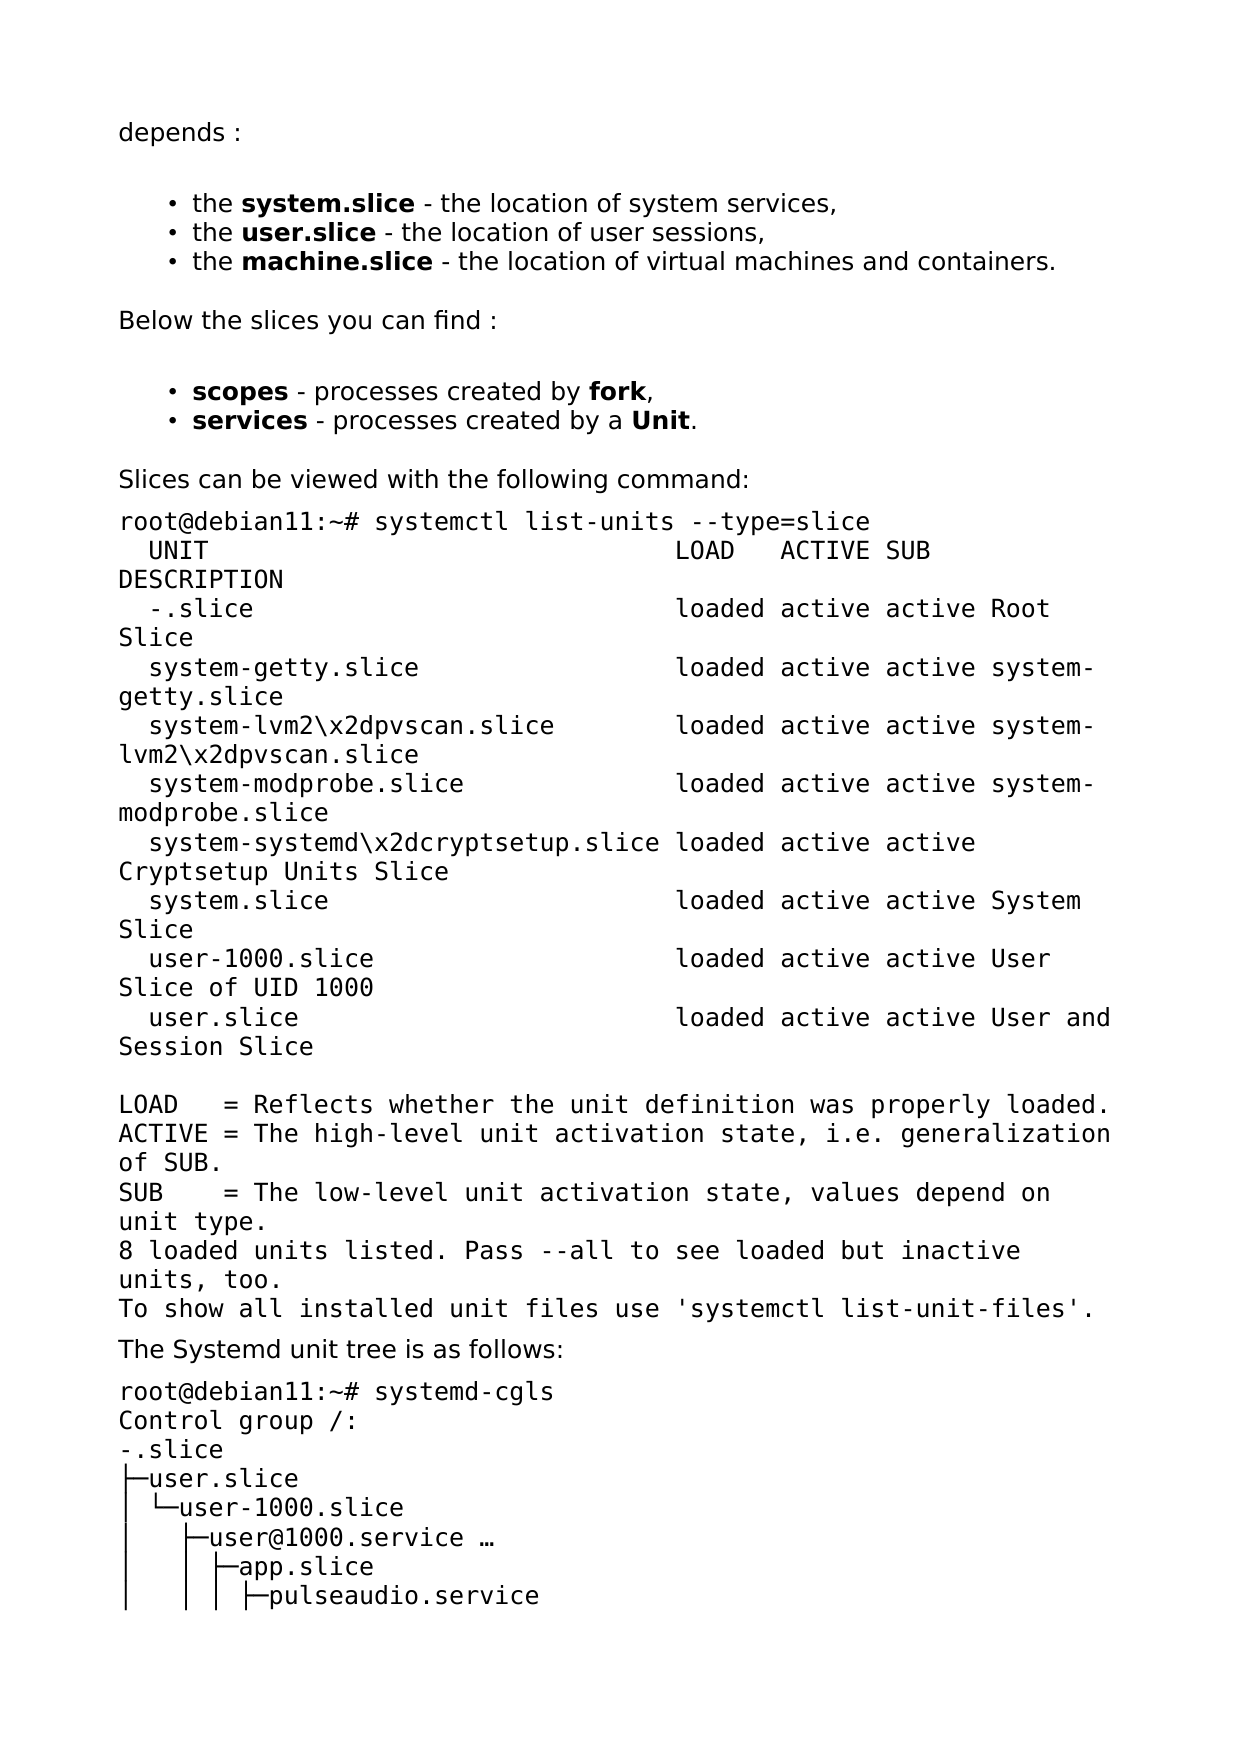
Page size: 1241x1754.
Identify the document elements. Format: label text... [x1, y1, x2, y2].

text root@debian11:~# systemd-cgls Control group /: -.slice ├─user.slice │ └─user-1000.slice │ ├─user@1000.service … │ │ ├─app.slice │ │ │ ├─pulseaudio.service [118, 1377, 1122, 1610]
list scopes - processes created by fork, [177, 377, 1122, 407]
text Slices can be viewed with the following command: [118, 465, 1122, 494]
list the system.slice - the location of system services, [177, 189, 1122, 218]
text root@debian11:~# systemctl list-units --type=slice UNIT LOAD ACTIVE SUB DESCRIPTION -.slice loaded active active Root Slice system-getty.slice loaded active active system-getty.slice system-lvm2\x2dpvscan.slice loaded active active system-lvm2\x2dpvscan.slice system-modprobe.slice loaded active active system-modprobe.slice system-systemd\x2dcryptsetup.slice loaded active active Cryptsetup Units Slice system.slice loaded active active System Slice user-1000.slice loaded active active User Slice of UID 1000 user.slice loaded active active User and Session Slice LOAD = Reflects whether the unit definition was properly loaded. ACTIVE = The high-level unit activation state, i.e. generalization of SUB. SUB = The low-level unit activation state, values depend on unit type. 8 loaded units listed. Pass --all to see loaded but inactive units, too. To show all installed unit files use 'systemctl list-unit-files'. [118, 507, 1122, 1323]
text Below the slices you can find : [118, 306, 1122, 335]
text depends : [118, 118, 1122, 147]
list the user.slice - the location of user sessions, [177, 218, 1122, 248]
list the machine.slice - the location of virtual machines and containers. [177, 248, 1122, 277]
list services - processes created by a Unit. [177, 407, 1122, 436]
text The Systemd unit tree is as follows: [118, 1335, 1122, 1364]
